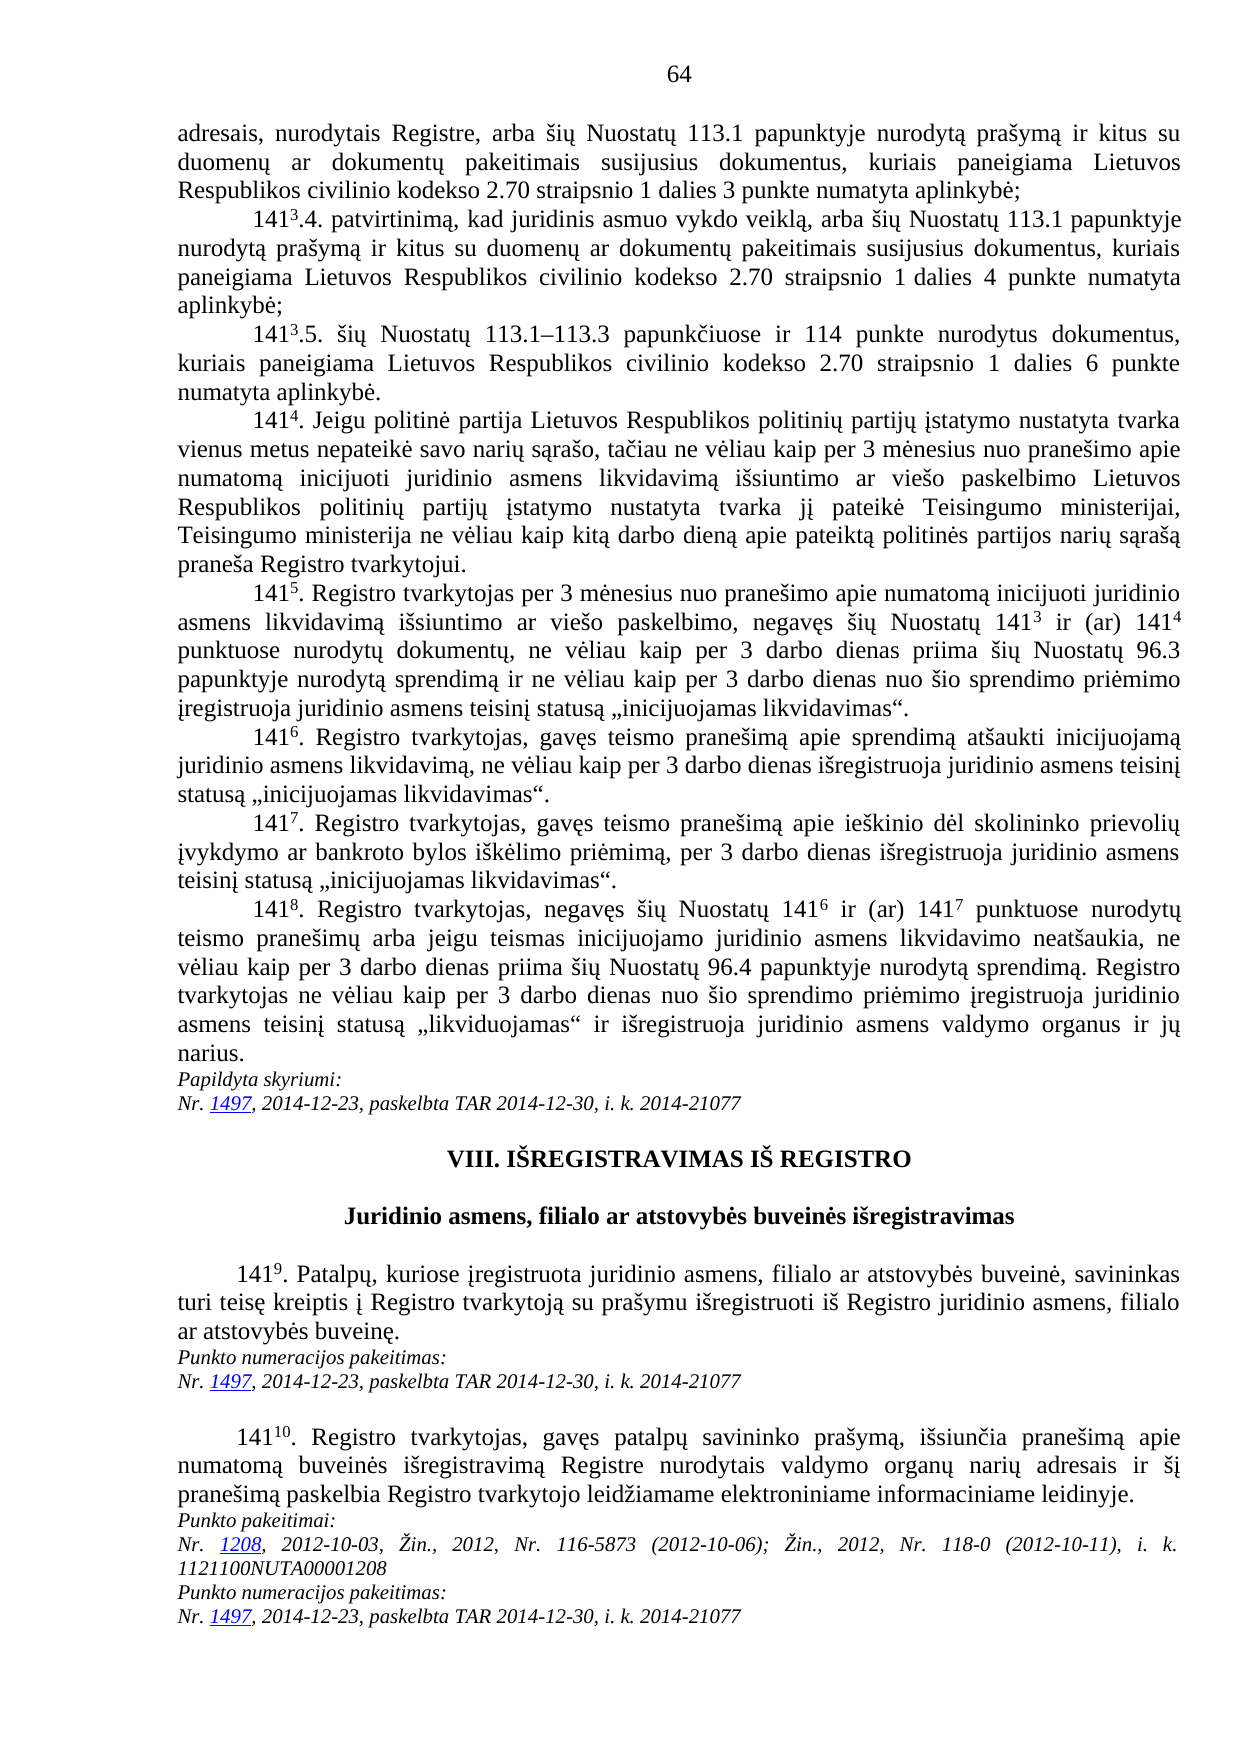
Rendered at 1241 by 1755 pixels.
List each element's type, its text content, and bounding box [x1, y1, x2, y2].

text 1419. Patalpų, kuriose įregistruota juridinio asmens, filialo ar atstovybės buveinė, savininkas turi teisę kreiptis į Registro tvarkytoją su prašymu išregistruoti iš Registro juridinio asmens, filialo ar atstovybės buveinę. [177, 1259, 1181, 1345]
text 14110. Registro tvarkytojas, gavęs patalpų savininko prašymą, išsiunčia pranešimą apie numatomą buveinės išregistravimą Registre nurodytais valdymo organų narių adresais ir šį pranešimą paskelbia Registro tvarkytojo leidžiamame elektroniniame informaciniame leidinyje. [177, 1422, 1181, 1508]
text Nr. 1497, 2014-12-23, paskelbta TAR 2014-12-30, i. k. 2014-21077 [177, 1091, 1181, 1115]
text 1418. Registro tvarkytojas, negavęs šių Nuostatų 1416 ir (ar) 1417 punktuose nurodytų teismo pranešimų arba jeigu teismas inicijuojamo juridinio asmens likvidavimo neatšaukia, ne vėliau kaip per 3 darbo dienas priima šių Nuostatų 96.4 papunktyje nurodytą sprendimą. Registro tvarkytojas ne vėliau kaip per 3 darbo dienas nuo šio sprendimo priėmimo įregistruoja juridinio asmens teisinį statusą „likviduojamas“ ir išregistruoja juridinio asmens valdymo organus ir jų narius. [177, 894, 1181, 1067]
text adresais, nurodytais Registre, arba šių Nuostatų 113.1 papunktyje nurodytą prašymą ir kitus su duomenų ar dokumentų pakeitimais susijusius dokumentus, kuriais paneigiama Lietuvos Respublikos civilinio kodekso 2.70 straipsnio 1 dalies 3 punkte numatyta aplinkybė; [177, 118, 1181, 204]
text 1413.4. patvirtinimą, kad juridinis asmuo vykdo veiklą, arba šių Nuostatų 113.1 papunktyje nurodytą prašymą ir kitus su duomenų ar dokumentų pakeitimais susijusius dokumentus, kuriais paneigiama Lietuvos Respublikos civilinio kodekso 2.70 straipsnio 1 dalies 4 punkte numatyta aplinkybė; [177, 204, 1181, 319]
text Nr. 1497, 2014-12-23, paskelbta TAR 2014-12-30, i. k. 2014-21077 [177, 1369, 1181, 1393]
text Punkto numeracijos pakeitimas: [177, 1345, 1181, 1369]
text Punkto numeracijos pakeitimas: [177, 1580, 1181, 1604]
text 1417. Registro tvarkytojas, gavęs teismo pranešimą apie ieškinio dėl skolininko prievolių įvykdymo ar bankroto bylos iškėlimo priėmimą, per 3 darbo dienas išregistruoja juridinio asmens teisinį statusą „inicijuojamas likvidavimas“. [177, 808, 1181, 894]
text Juridinio asmens, filialo ar atstovybės buveinės išregistravimas [177, 1201, 1181, 1230]
text Papildyta skyriumi: [177, 1067, 1181, 1091]
text 1415. Registro tvarkytojas per 3 mėnesius nuo pranešimo apie numatomą inicijuoti juridinio asmens likvidavimą išsiuntimo ar viešo paskelbimo, negavęs šių Nuostatų 1413 ir (ar) 1414 punktuose nurodytų dokumentų, ne vėliau kaip per 3 darbo dienas priima šių Nuostatų 96.3 papunktyje nurodytą sprendimą ir ne vėliau kaip per 3 darbo dienas nuo šio sprendimo priėmimo įregistruoja juridinio asmens teisinį statusą „inicijuojamas likvidavimas“. [177, 578, 1181, 722]
text Nr. 1497, 2014-12-23, paskelbta TAR 2014-12-30, i. k. 2014-21077 [177, 1604, 1181, 1628]
text Punkto pakeitimai: [177, 1508, 1181, 1532]
text 1414. Jeigu politinė partija Lietuvos Respublikos politinių partijų įstatymo nustatyta tvarka vienus metus nepateikė savo narių sąrašo, tačiau ne vėliau kaip per 3 mėnesius nuo pranešimo apie numatomą inicijuoti juridinio asmens likvidavimą išsiuntimo ar viešo paskelbimo Lietuvos Respublikos politinių partijų įstatymo nustatyta tvarka jį pateikė Teisingumo ministerijai, Teisingumo ministerija ne vėliau kaip kitą darbo dieną apie pateiktą politinės partijos narių sąrašą praneša Registro tvarkytojui. [177, 406, 1181, 578]
text VIII. IŠREGISTRAVIMAS IŠ REGISTRO [177, 1144, 1181, 1172]
text 1416. Registro tvarkytojas, gavęs teismo pranešimą apie sprendimą atšaukti inicijuojamą juridinio asmens likvidavimą, ne vėliau kaip per 3 darbo dienas išregistruoja juridinio asmens teisinį statusą „inicijuojamas likvidavimas“. [177, 722, 1181, 808]
text Nr. 1208, 2012-10-03, Žin., 2012, Nr. 116-5873 (2012-10-06); Žin., 2012, Nr. 118-0 (2012-10-11), i. k. 1121100NUTA00001208 [177, 1532, 1181, 1580]
text 1413.5. šių Nuostatų 113.1–113.3 papunkčiuose ir 114 punkte nurodytus dokumentus, kuriais paneigiama Lietuvos Respublikos civilinio kodekso 2.70 straipsnio 1 dalies 6 punkte numatyta aplinkybė. [177, 319, 1181, 406]
